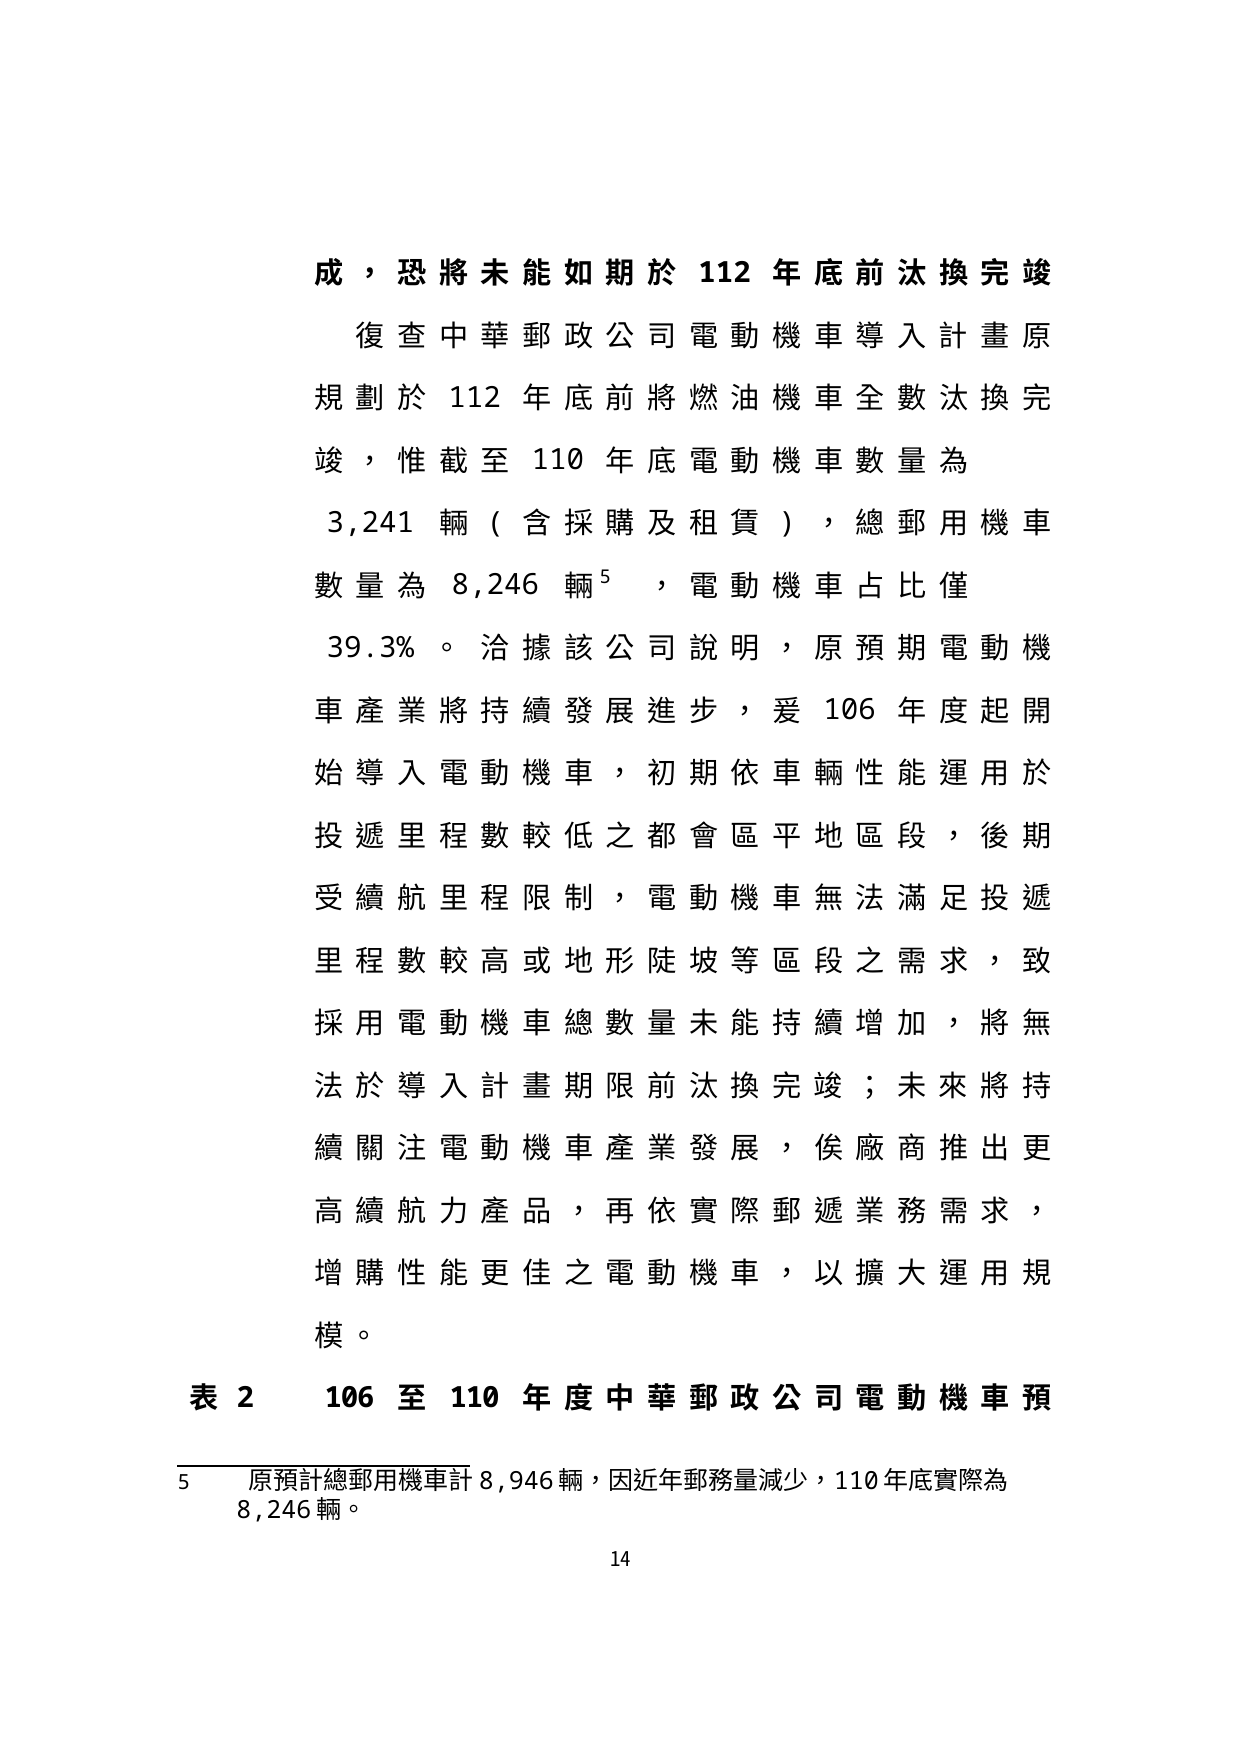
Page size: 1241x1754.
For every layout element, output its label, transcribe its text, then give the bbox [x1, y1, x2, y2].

text 原預計總郵用機車計8,946輛，因近年郵務量減少，110年底實際為8,246輛。 [177, 1466, 1063, 1525]
text 復查中華郵政公司電動機車導入計畫原規劃於112年底前將燃油機車全數汰換完竣，惟截至110年底電動機車數量為3,241輛(含採購及租賃)，總郵用機車數量為8,246輛，電動機車占比僅39.3%。洽據該公司說明，原預期電動機車產業將持續發展進步，爰106年度起開始導入電動機車，初期依車輛性能運用於投遞里程數較低之都會區平地區段，後期受續航里程限制，電動機車無法滿足投遞里程數較高或地形陡坡等區段之需求，致採用電動機車總數量未能持續增加，將無法於導入計畫期限前汰換完竣；未來將持續關注電動機車產業發展，俟廠商推出更高續航力產品，再依實際郵遞業務需求，增購性能更佳之電動機車，以擴大運用規模。 [271, 292, 1058, 1354]
text 成，恐將未能如期於112年底前汰換完竣 [242, 229, 1058, 292]
text 表2 106至110年度中華郵政公司電動機車預 [124, 1354, 1087, 1417]
